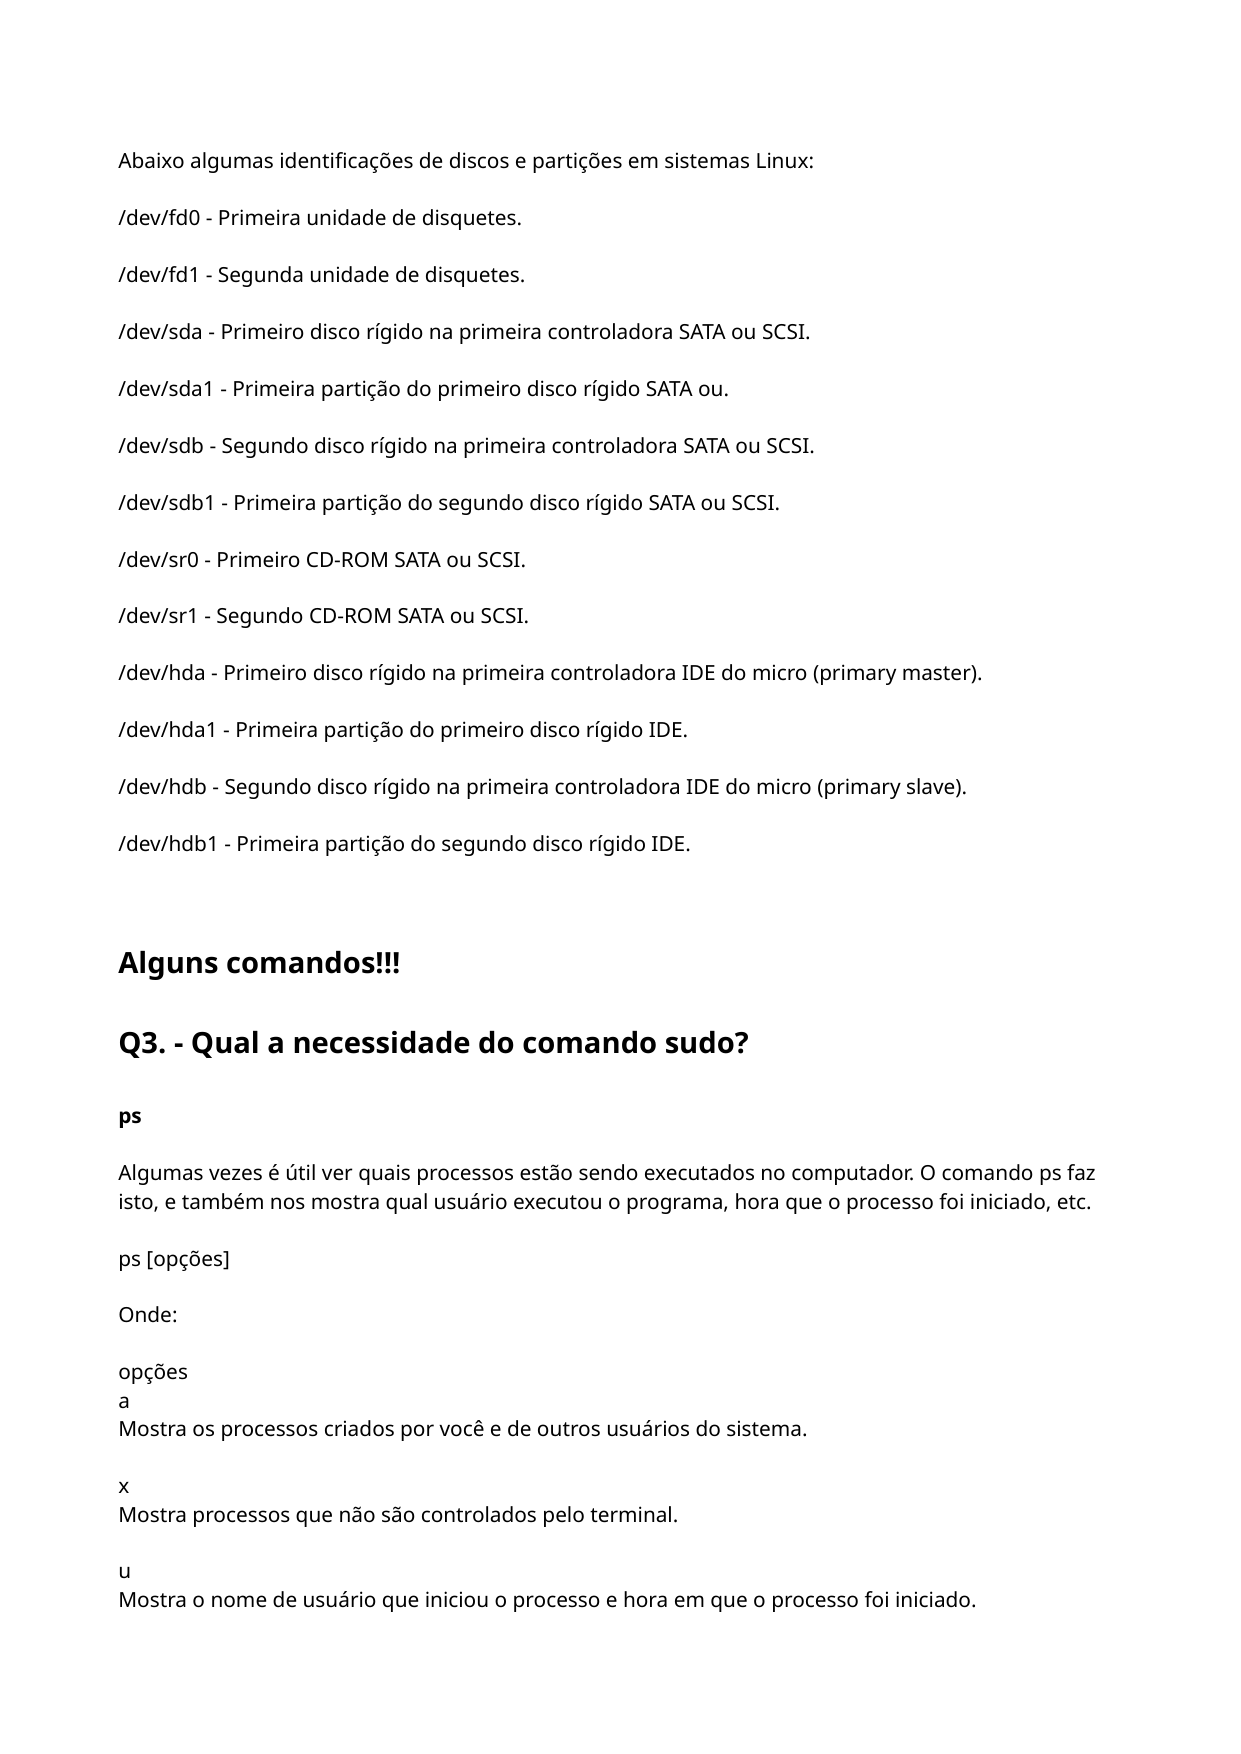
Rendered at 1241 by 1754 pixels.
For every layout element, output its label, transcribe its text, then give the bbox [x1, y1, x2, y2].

text Alguns comandos!!! [118, 943, 1122, 982]
text /dev/hda1 - Primeira partição do primeiro disco rígido IDE. [118, 715, 1122, 744]
text u [118, 1557, 1122, 1585]
text /dev/fd1 - Segunda unidade de disquetes. [118, 260, 1122, 289]
text a [118, 1386, 1122, 1414]
text ps [opções] [118, 1244, 1122, 1272]
text Mostra os processos criados por você e de outros usuários do sistema. [118, 1414, 1122, 1443]
text Q3. - Qual a necessidade do comando sudo? [118, 1022, 1122, 1062]
text /dev/sda - Primeiro disco rígido na primeira controladora SATA ou SCSI. [118, 317, 1122, 346]
text Abaixo algumas identificações de discos e partições em sistemas Linux: [118, 147, 1122, 175]
text Mostra processos que não são controlados pelo terminal. [118, 1500, 1122, 1528]
text opções [118, 1357, 1122, 1386]
text /dev/sr1 - Segundo CD-ROM SATA ou SCSI. [118, 602, 1122, 630]
text /dev/hda - Primeiro disco rígido na primeira controladora IDE do micro (primary master). [118, 658, 1122, 687]
text /dev/fd0 - Primeira unidade de disquetes. [118, 203, 1122, 232]
text /dev/hdb - Segundo disco rígido na primeira controladora IDE do micro (primary slave). [118, 772, 1122, 801]
text Mostra o nome de usuário que iniciou o processo e hora em que o processo foi iniciado. [118, 1585, 1122, 1613]
text /dev/sdb1 - Primeira partição do segundo disco rígido SATA ou SCSI. [118, 488, 1122, 516]
text x [118, 1471, 1122, 1500]
text /dev/hdb1 - Primeira partição do segundo disco rígido IDE. [118, 829, 1122, 857]
text /dev/sdb - Segundo disco rígido na primeira controladora SATA ou SCSI. [118, 431, 1122, 459]
text /dev/sr0 - Primeiro CD-ROM SATA ou SCSI. [118, 545, 1122, 573]
text ps [118, 1102, 1122, 1130]
text Onde: [118, 1301, 1122, 1329]
text Algumas vezes é útil ver quais processos estão sendo executados no computador. O comando ps faz isto, e também nos mostra qual usuário executou o programa, hora que o processo foi iniciado, etc. [118, 1158, 1122, 1215]
text /dev/sda1 - Primeira partição do primeiro disco rígido SATA ou. [118, 374, 1122, 402]
